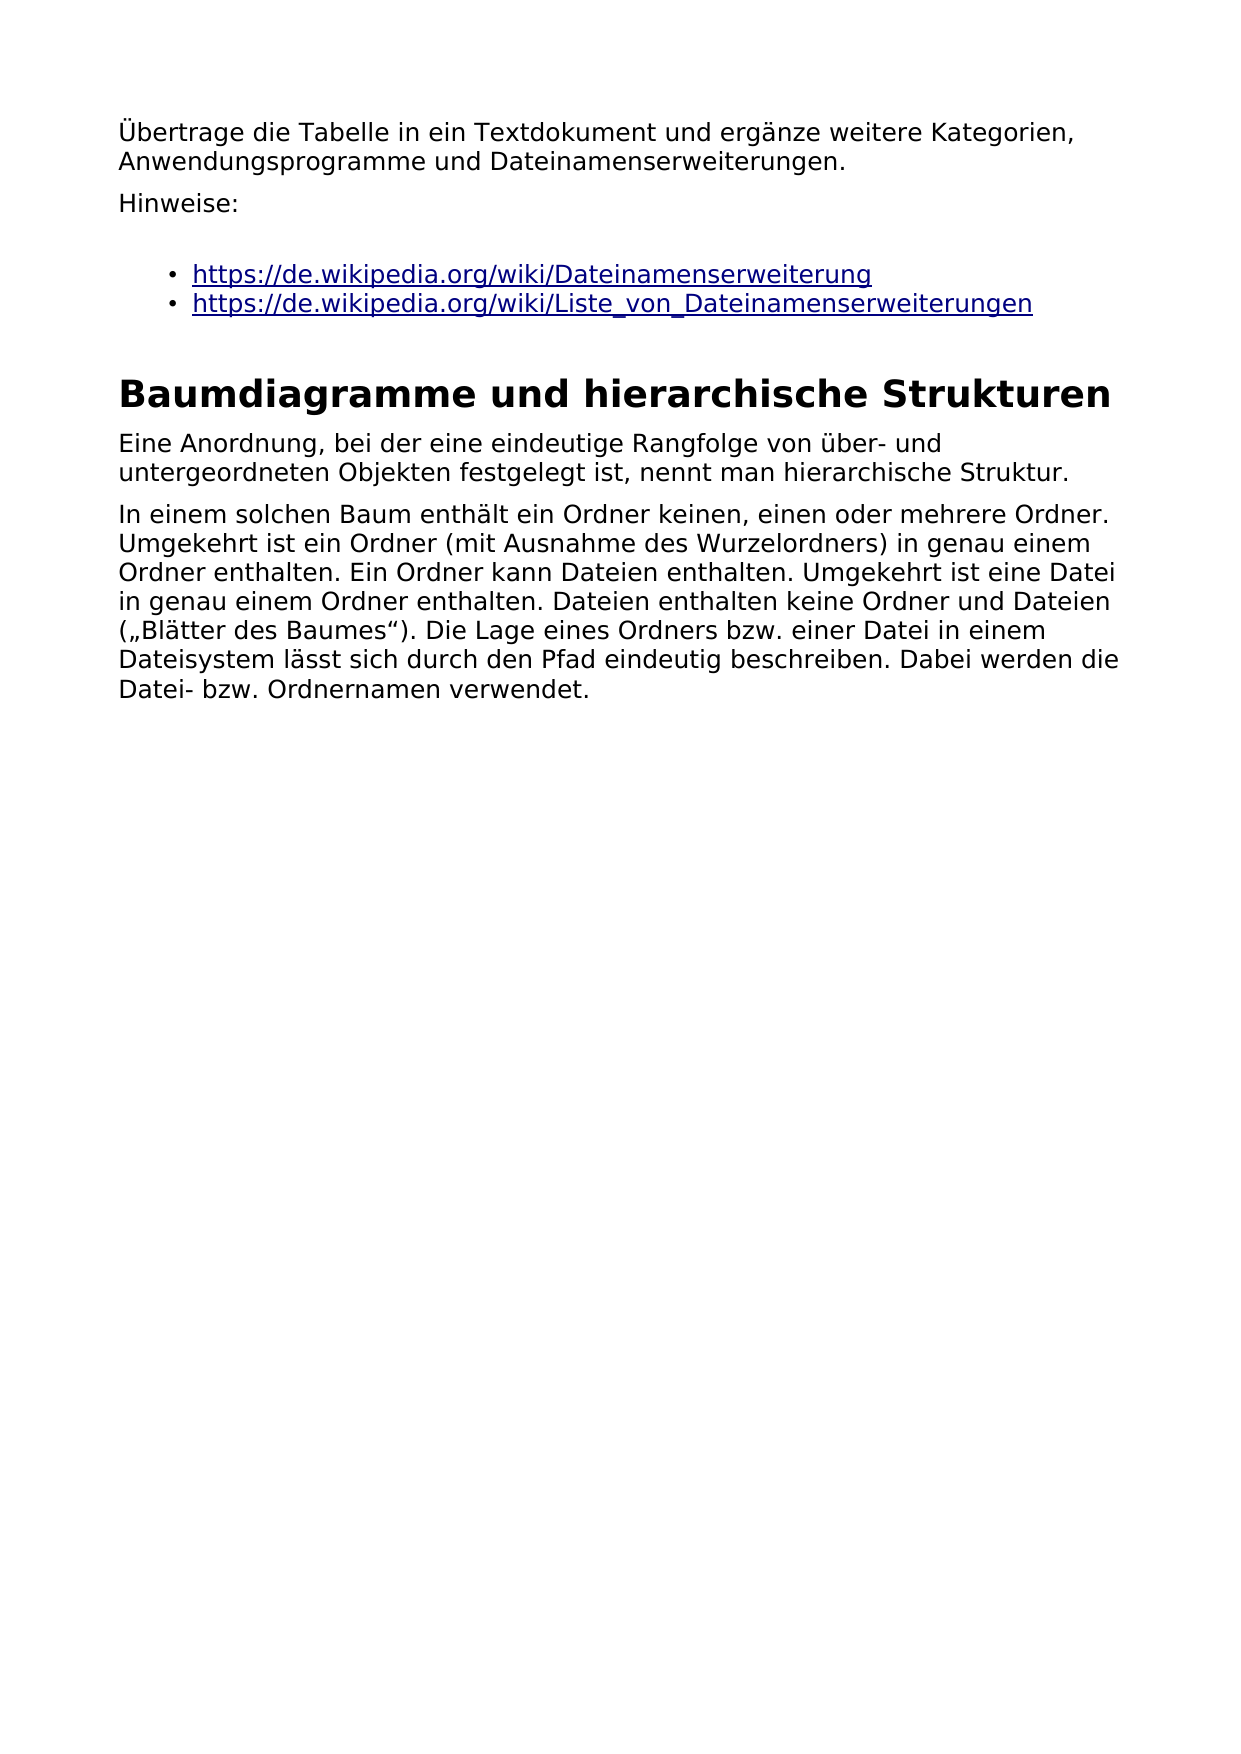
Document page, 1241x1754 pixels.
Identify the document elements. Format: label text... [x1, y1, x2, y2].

list https://de.wikipedia.org/wiki/Dateinamenserweiterung [177, 260, 1122, 289]
text Hinweise: [118, 189, 1122, 218]
list https://de.wikipedia.org/wiki/Liste_von_Dateinamenserweiterungen [177, 289, 1122, 318]
text Eine Anordnung, bei der eine eindeutige Rangfolge von über- und untergeordneten Objekten festgelegt ist, nennt man hierarchische Struktur. [118, 429, 1122, 487]
text In einem solchen Baum enthält ein Ordner keinen, einen oder mehrere Ordner. Umgekehrt ist ein Ordner (mit Ausnahme des Wurzelordners) in genau einem Ordner enthalten. Ein Ordner kann Dateien enthalten. Umgekehrt ist eine Datei in genau einem Ordner enthalten. Dateien enthalten keine Ordner und Dateien („Blätter des Baumes“). Die Lage eines Ordners bzw. einer Datei in einem Dateisystem lässt sich durch den Pfad eindeutig beschreiben. Dabei werden die Datei- bzw. Ordnernamen verwendet. [118, 500, 1122, 704]
text Übertrage die Tabelle in ein Textdokument und ergänze weitere Kategorien, Anwendungsprogramme und Dateinamenserweiterungen. [118, 118, 1122, 176]
subtitle Baumdiagramme und hierarchische Strukturen [118, 373, 1122, 417]
